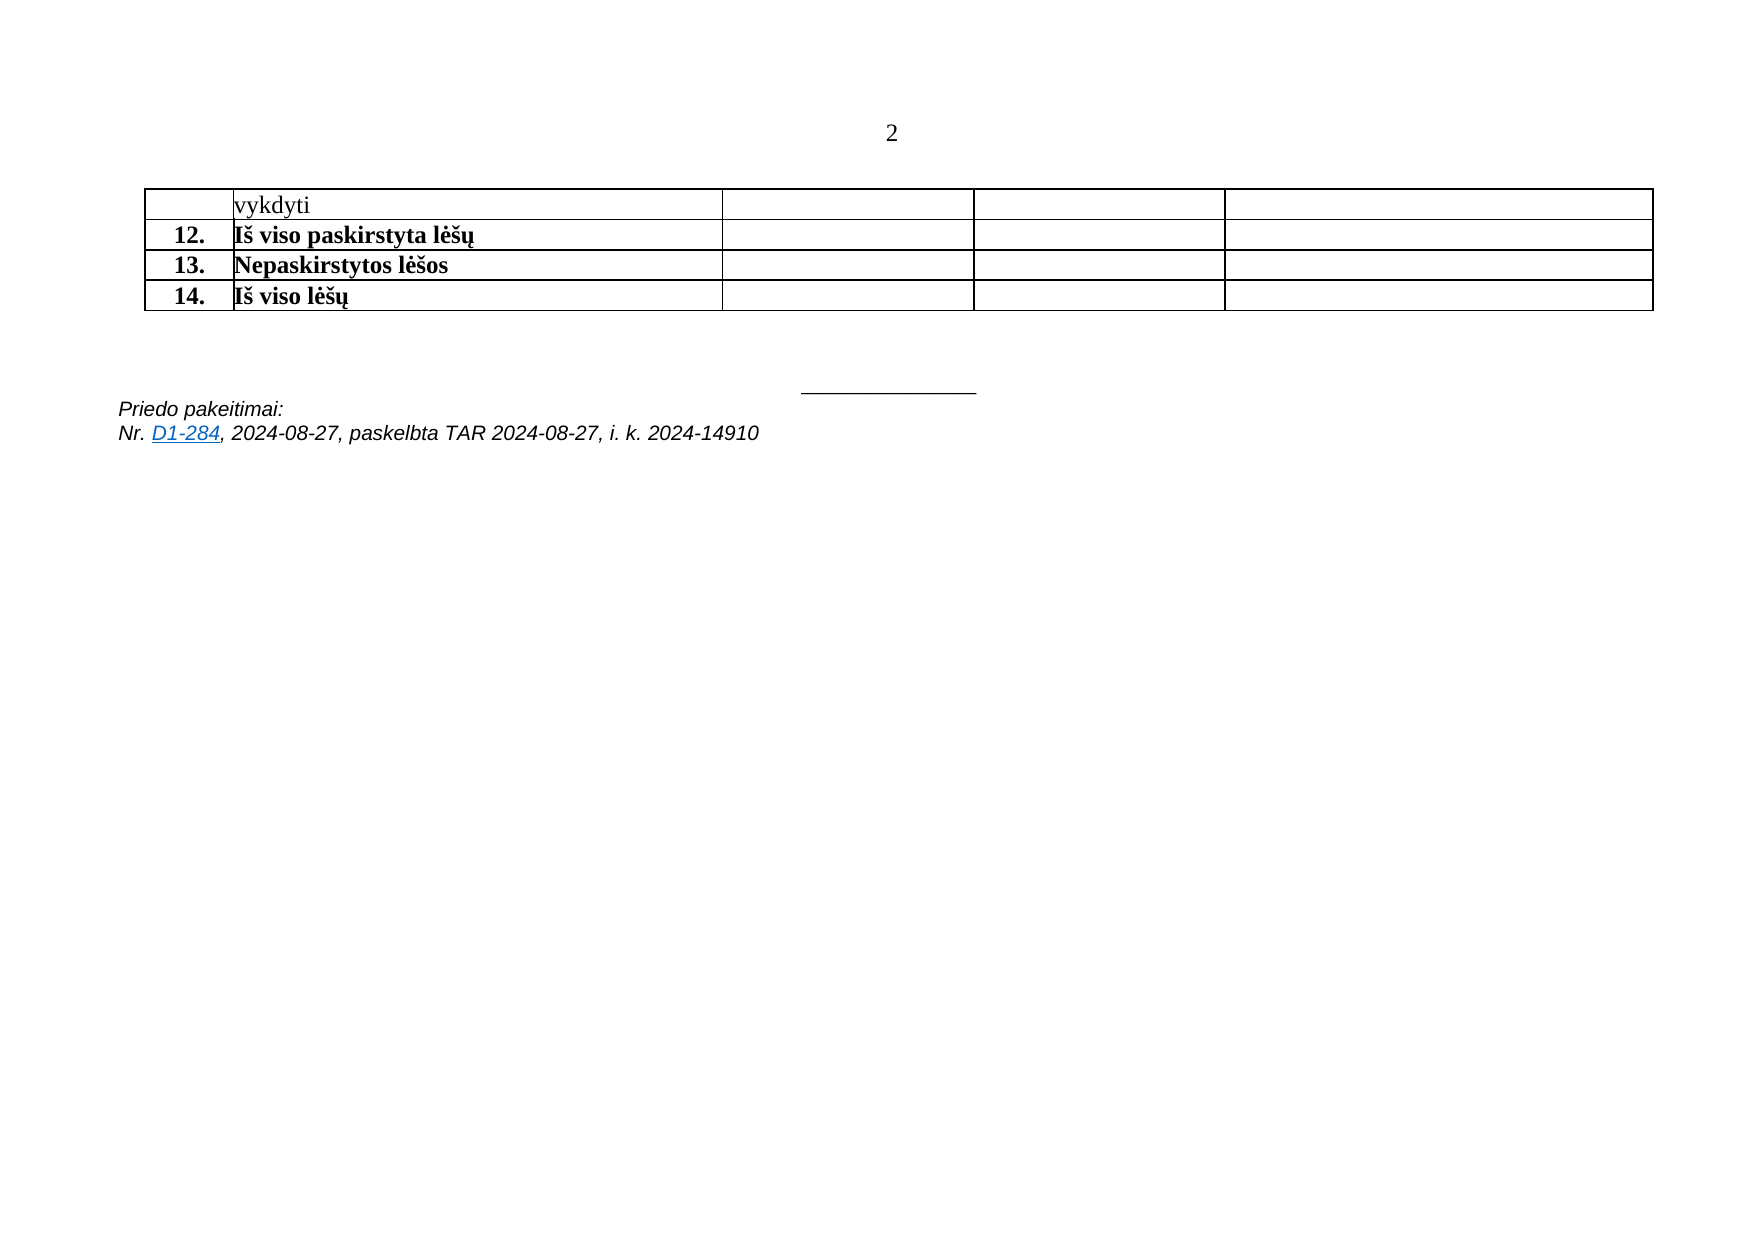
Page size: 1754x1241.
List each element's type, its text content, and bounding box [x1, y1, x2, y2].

table_cell [975, 190, 1224, 218]
table_cell 14. [146, 281, 233, 309]
table_cell [975, 220, 1224, 249]
table_cell Iš viso paskirstyta lėšų [235, 220, 722, 249]
table_cell [1226, 251, 1652, 279]
table_cell Nepaskirstytos lėšos [235, 251, 722, 279]
table_cell [146, 190, 233, 218]
text ______________ [118, 368, 1665, 397]
table_cell 13. [146, 251, 233, 279]
table_cell Iš viso lėšų [235, 281, 722, 309]
table_cell [975, 251, 1224, 279]
table_cell [723, 190, 973, 218]
table_cell [723, 281, 973, 309]
table_cell [1226, 281, 1652, 309]
table_cell [1226, 220, 1652, 249]
table_cell [723, 220, 973, 249]
table_cell 12. [146, 220, 233, 249]
text Nr. D1-284, 2024-08-27, paskelbta TAR 2024-08-27, i. k. 2024-14910 [118, 421, 1665, 445]
table_cell [1226, 190, 1652, 218]
table_cell vykdyti [235, 190, 722, 218]
text Priedo pakeitimai: [118, 397, 1665, 421]
table_cell [723, 251, 973, 279]
table_cell [975, 281, 1224, 309]
